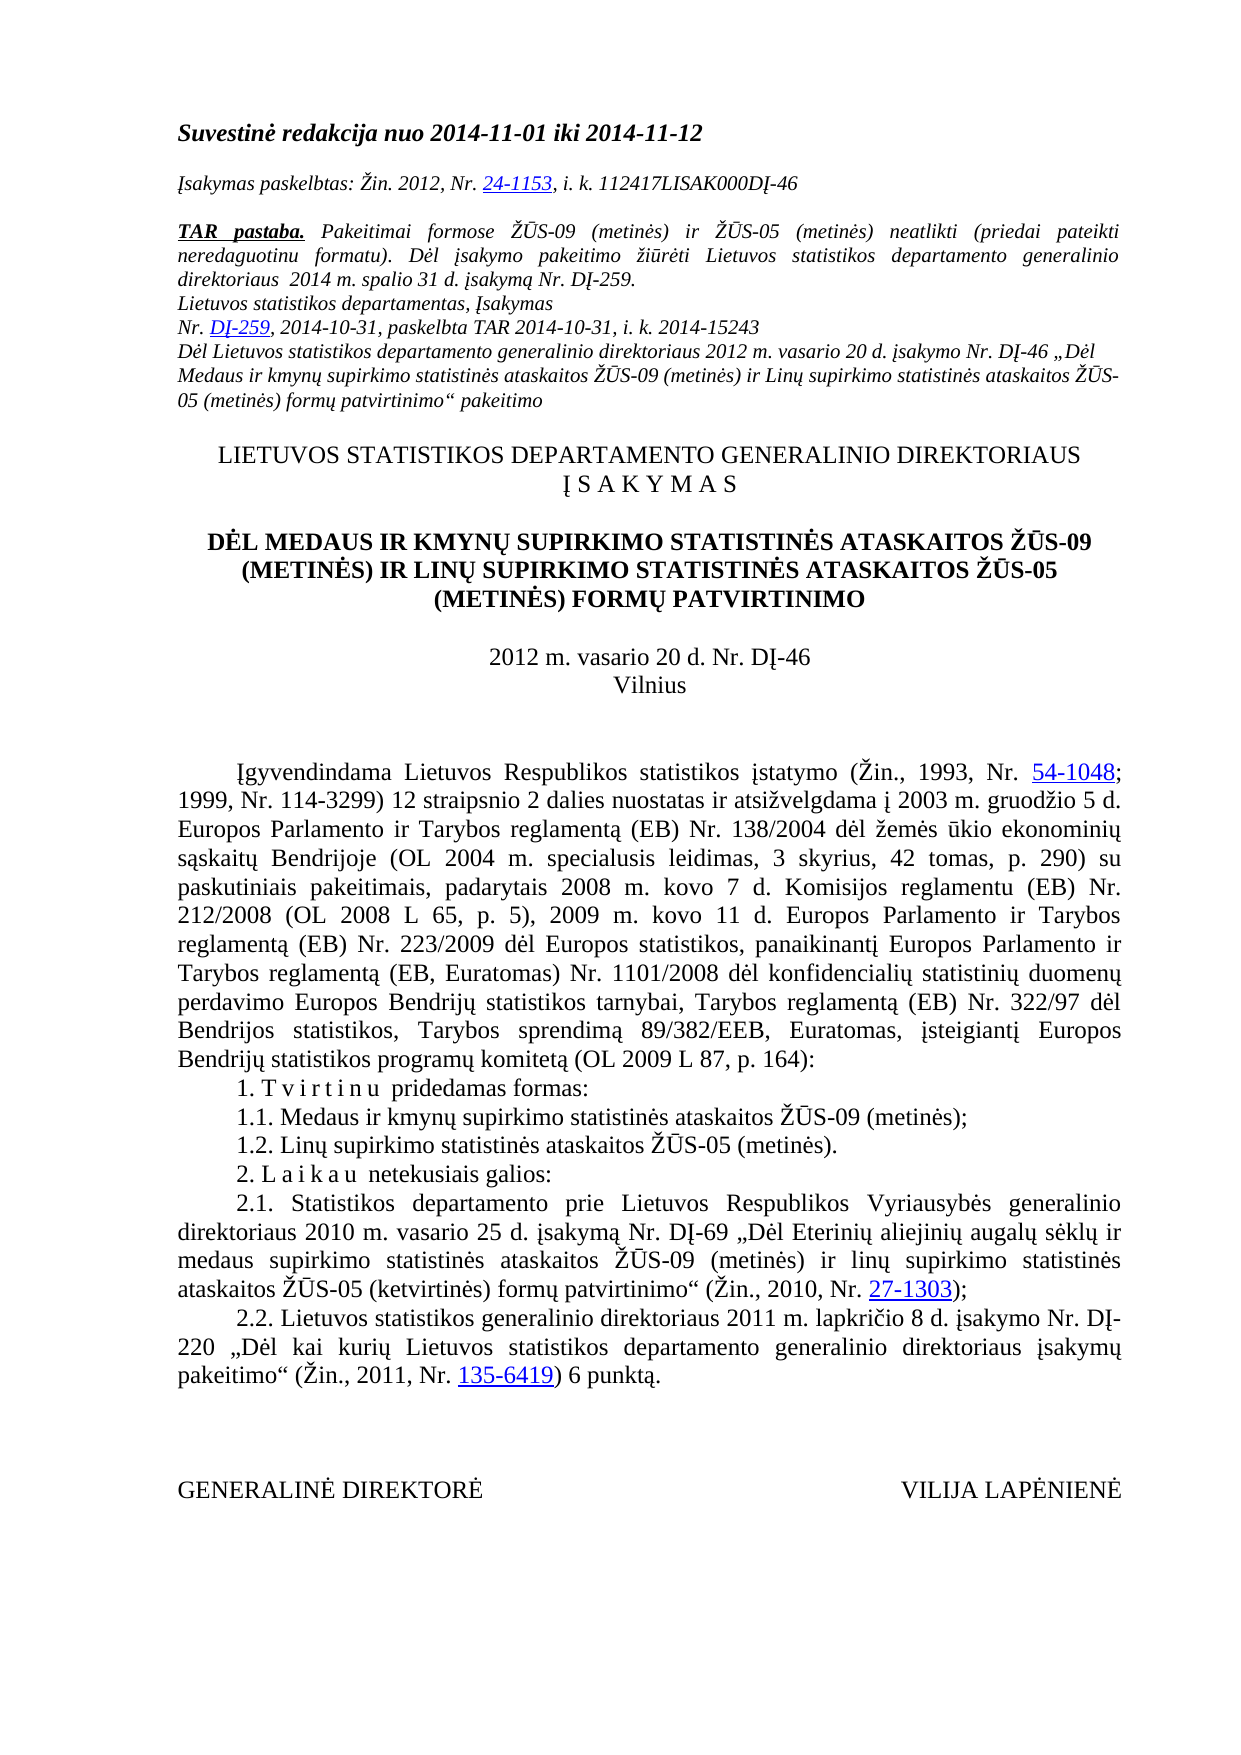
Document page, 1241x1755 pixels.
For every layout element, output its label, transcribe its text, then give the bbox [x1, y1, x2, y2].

text Į S A K Y M A S [177, 469, 1122, 498]
text Vilnius [177, 670, 1122, 699]
text Įgyvendindama Lietuvos Respublikos statistikos įstatymo (Žin., 1993, Nr. 54-1048; 1999, Nr. 114-3299) 12 straipsnio 2 dalies nuostatas ir atsižvelgdama į 2003 m. gruodžio 5 d. Europos Parlamento ir Tarybos reglamentą (EB) Nr. 138/2004 dėl žemės ūkio ekonominių sąskaitų Bendrijoje (OL 2004 m. specialusis leidimas, 3 skyrius, 42 tomas, p. 290) su paskutiniais pakeitimais, padarytais 2008 m. kovo 7 d. Komisijos reglamentu (EB) Nr. 212/2008 (OL 2008 L 65, p. 5), 2009 m. kovo 11 d. Europos Parlamento ir Tarybos reglamentą (EB) Nr. 223/2009 dėl Europos statistikos, panaikinantį Europos Parlamento ir Tarybos reglamentą (EB, Euratomas) Nr. 1101/2008 dėl konfidencialių statistinių duomenų perdavimo Europos Bendrijų statistikos tarnybai, Tarybos reglamentą (EB) Nr. 322/97 dėl Bendrijos statistikos, Tarybos sprendimą 89/382/EEB, Euratomas, įsteigiantį Europos Bendrijų statistikos programų komitetą (OL 2009 L 87, p. 164): [177, 757, 1122, 1073]
text 1. Tvirtinu pridedamas formas: [177, 1073, 1122, 1102]
text TAR pastaba. Pakeitimai formose ŽŪS-09 (metinės) ir ŽŪS-05 (metinės) neatlikti (priedai pateikti neredaguotinu formatu). Dėl įsakymo pakeitimo žiūrėti Lietuvos statistikos departamento generalinio direktoriaus 2014 m. spalio 31 d. įsakymą Nr. DĮ-259. [177, 219, 1122, 291]
text 2.1. Statistikos departamento prie Lietuvos Respublikos Vyriausybės generalinio direktoriaus 2010 m. vasario 25 d. įsakymą Nr. DĮ-69 „Dėl Eterinių aliejinių augalų sėklų ir medaus supirkimo statistinės ataskaitos ŽŪS-09 (metinės) ir linų supirkimo statistinės ataskaitos ŽŪS-05 (ketvirtinės) formų patvirtinimo“ (Žin., 2010, Nr. 27-1303); [177, 1188, 1122, 1303]
text Generalinė direktorė Vilija Lapėnienė [177, 1475, 1122, 1504]
text DĖL MEDAUS IR KMYNŲ SUPIRKIMO STATISTINĖS ATASKAITOS ŽŪS-09 (METINĖS) IR LINŲ SUPIRKIMO STATISTINĖS ATASKAITOS ŽŪS-05 (METINĖS) FORMŲ PATVIRTINIMO [177, 527, 1122, 613]
text 2012 m. vasario 20 d. Nr. DĮ-46 [177, 642, 1122, 670]
text Dėl Lietuvos statistikos departamento generalinio direktoriaus 2012 m. vasario 20 d. įsakymo Nr. DĮ-46 „Dėl Medaus ir kmynų supirkimo statistinės ataskaitos ŽŪS-09 (metinės) ir Linų supirkimo statistinės ataskaitos ŽŪS-05 (metinės) formų patvirtinimo“ pakeitimo [177, 339, 1122, 412]
text 1.1. Medaus ir kmynų supirkimo statistinės ataskaitos ŽŪS-09 (metinės); [177, 1102, 1122, 1130]
text Suvestinė redakcija nuo 2014-11-01 iki 2014-11-12 [177, 118, 1122, 147]
text 2. Laikau netekusiais galios: [177, 1159, 1122, 1188]
text Lietuvos statistikos departamentas, Įsakymas [177, 291, 1122, 315]
text Įsakymas paskelbtas: Žin. 2012, Nr. 24-1153, i. k. 112417LISAK000DĮ-46 [177, 171, 1122, 195]
text 2.2. Lietuvos statistikos generalinio direktoriaus 2011 m. lapkričio 8 d. įsakymo Nr. DĮ-220 „Dėl kai kurių Lietuvos statistikos departamento generalinio direktoriaus įsakymų pakeitimo“ (Žin., 2011, Nr. 135-6419) 6 punktą. [177, 1303, 1122, 1389]
text 1.2. Linų supirkimo statistinės ataskaitos ŽŪS-05 (metinės). [177, 1130, 1122, 1159]
text LIETUVOS STATISTIKOS DEPARTAMENTO GENERALINIO DIREKTORIAUS [177, 440, 1122, 469]
text Nr. DĮ-259, 2014-10-31, paskelbta TAR 2014-10-31, i. k. 2014-15243 [177, 315, 1122, 339]
